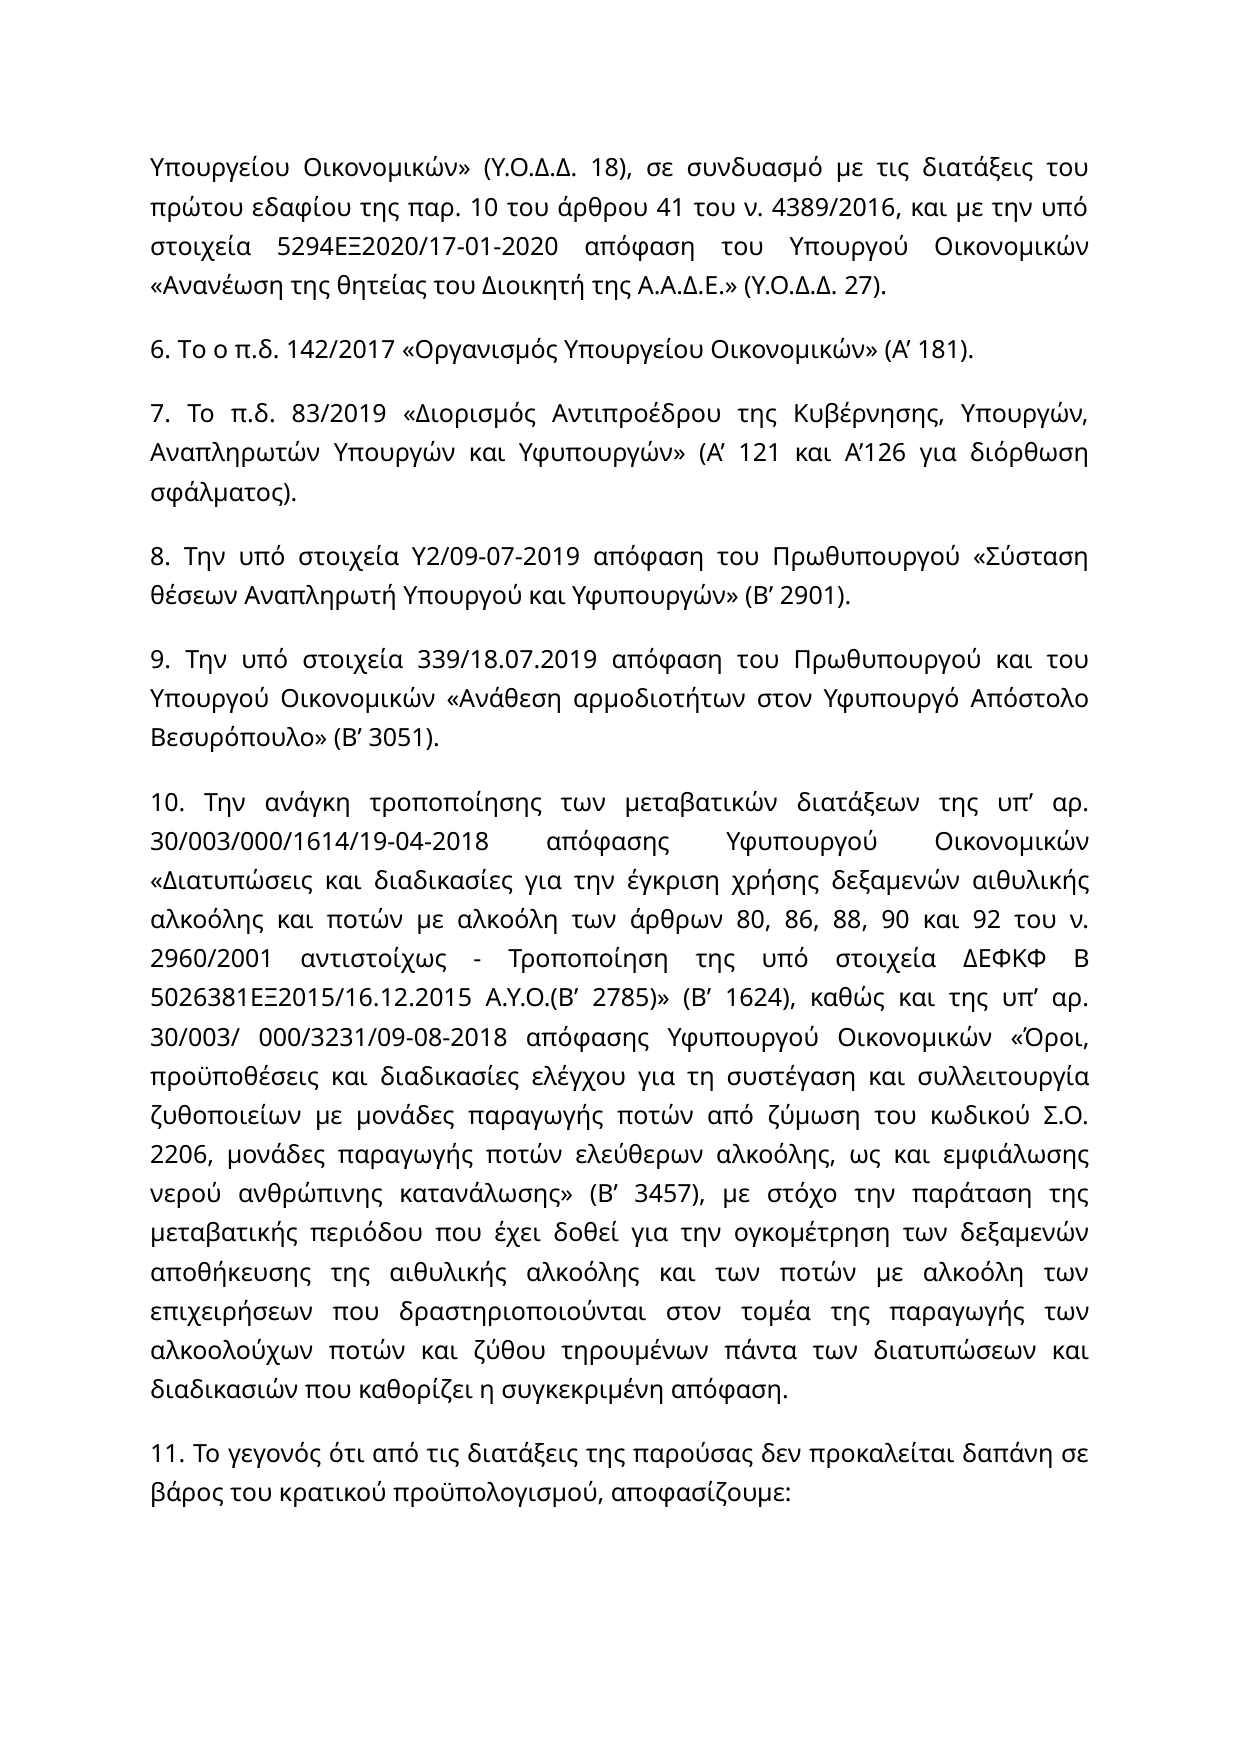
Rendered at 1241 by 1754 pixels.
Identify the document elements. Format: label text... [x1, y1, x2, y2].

text 11. Το γεγονός ότι από τις διατάξεις της παρούσας δεν προκαλείται δαπάνη σε βάρος του κρατικού προϋπολογισμού, αποφασίζουμε: [150, 1436, 1090, 1509]
text 8. Την υπό στοιχεία Υ2/09-07-2019 απόφαση του Πρωθυπουργού «Σύσταση θέσεων Αναπληρωτή Υπουργού και Υφυπουργών» (Β’ 2901). [150, 538, 1090, 612]
text 6. Tο ο π.δ. 142/2017 «Οργανισμός Υπουργείου Οικονομικών» (Α’ 181). [150, 332, 1090, 366]
text 7. Το π.δ. 83/2019 «Διορισμός Αντιπροέδρου της Κυβέρνησης, Υπουργών, Αναπληρωτών Υπουργών και Υφυπουργών» (Α’ 121 και Α’126 για διόρθωση σφάλματος). [150, 396, 1090, 508]
text Υπουργείου Οικονομικών» (Υ.Ο.Δ.Δ. 18), σε συνδυασμό με τις διατάξεις του πρώτου εδαφίου της παρ. 10 του άρθρου 41 του ν. 4389/2016, και με την υπό στοιχεία 5294ΕΞ2020/17-01-2020 απόφαση του Υπουργού Οικονομικών «Ανανέωση της θητείας του Διοικητή της Α.Α.Δ.Ε.» (Υ.Ο.Δ.Δ. 27). [150, 150, 1090, 302]
text 9. Την υπό στοιχεία 339/18.07.2019 απόφαση του Πρωθυπουργού και του Υπουργού Οικονομικών «Ανάθεση αρμοδιοτήτων στον Υφυπουργό Απόστολο Βεσυρόπουλο» (Β’ 3051). [150, 642, 1090, 754]
text 10. Την ανάγκη τροποποίησης των μεταβατικών διατάξεων της υπ’ αρ. 30/003/000/1614/19-04-2018 απόφασης Υφυπουργού Οικονομικών «Διατυπώσεις και διαδικασίες για την έγκριση χρήσης δεξαμενών αιθυλικής αλκοόλης και ποτών με αλκοόλη των άρθρων 80, 86, 88, 90 και 92 του ν. 2960/2001 αντιστοίχως - Τροποποίηση της υπό στοιχεία ΔΕΦΚΦ Β 5026381ΕΞ2015/16.12.2015 Α.Υ.Ο.(Β’ 2785)» (Β’ 1624), καθώς και της υπ’ αρ. 30/003/ 000/3231/09-08-2018 απόφασης Υφυπουργού Οικονομικών «Όροι, προϋποθέσεις και διαδικασίες ελέγχου για τη συστέγαση και συλλειτουργία ζυθοποιείων με μονάδες παραγωγής ποτών από ζύμωση του κωδικού Σ.Ο. 2206, μονάδες παραγωγής ποτών ελεύθερων αλκοόλης, ως και εμφιάλωσης νερού ανθρώπινης κατανάλωσης» (Β’ 3457), με στόχο την παράταση της μεταβατικής περιόδου που έχει δοθεί για την ογκομέτρηση των δεξαμενών αποθήκευσης της αιθυλικής αλκοόλης και των ποτών με αλκοόλη των επιχειρήσεων που δραστηριοποιούνται στον τομέα της παραγωγής των αλκοολούχων ποτών και ζύθου τηρουμένων πάντα των διατυπώσεων και διαδικασιών που καθορίζει η συγκεκριμένη απόφαση. [150, 784, 1090, 1406]
